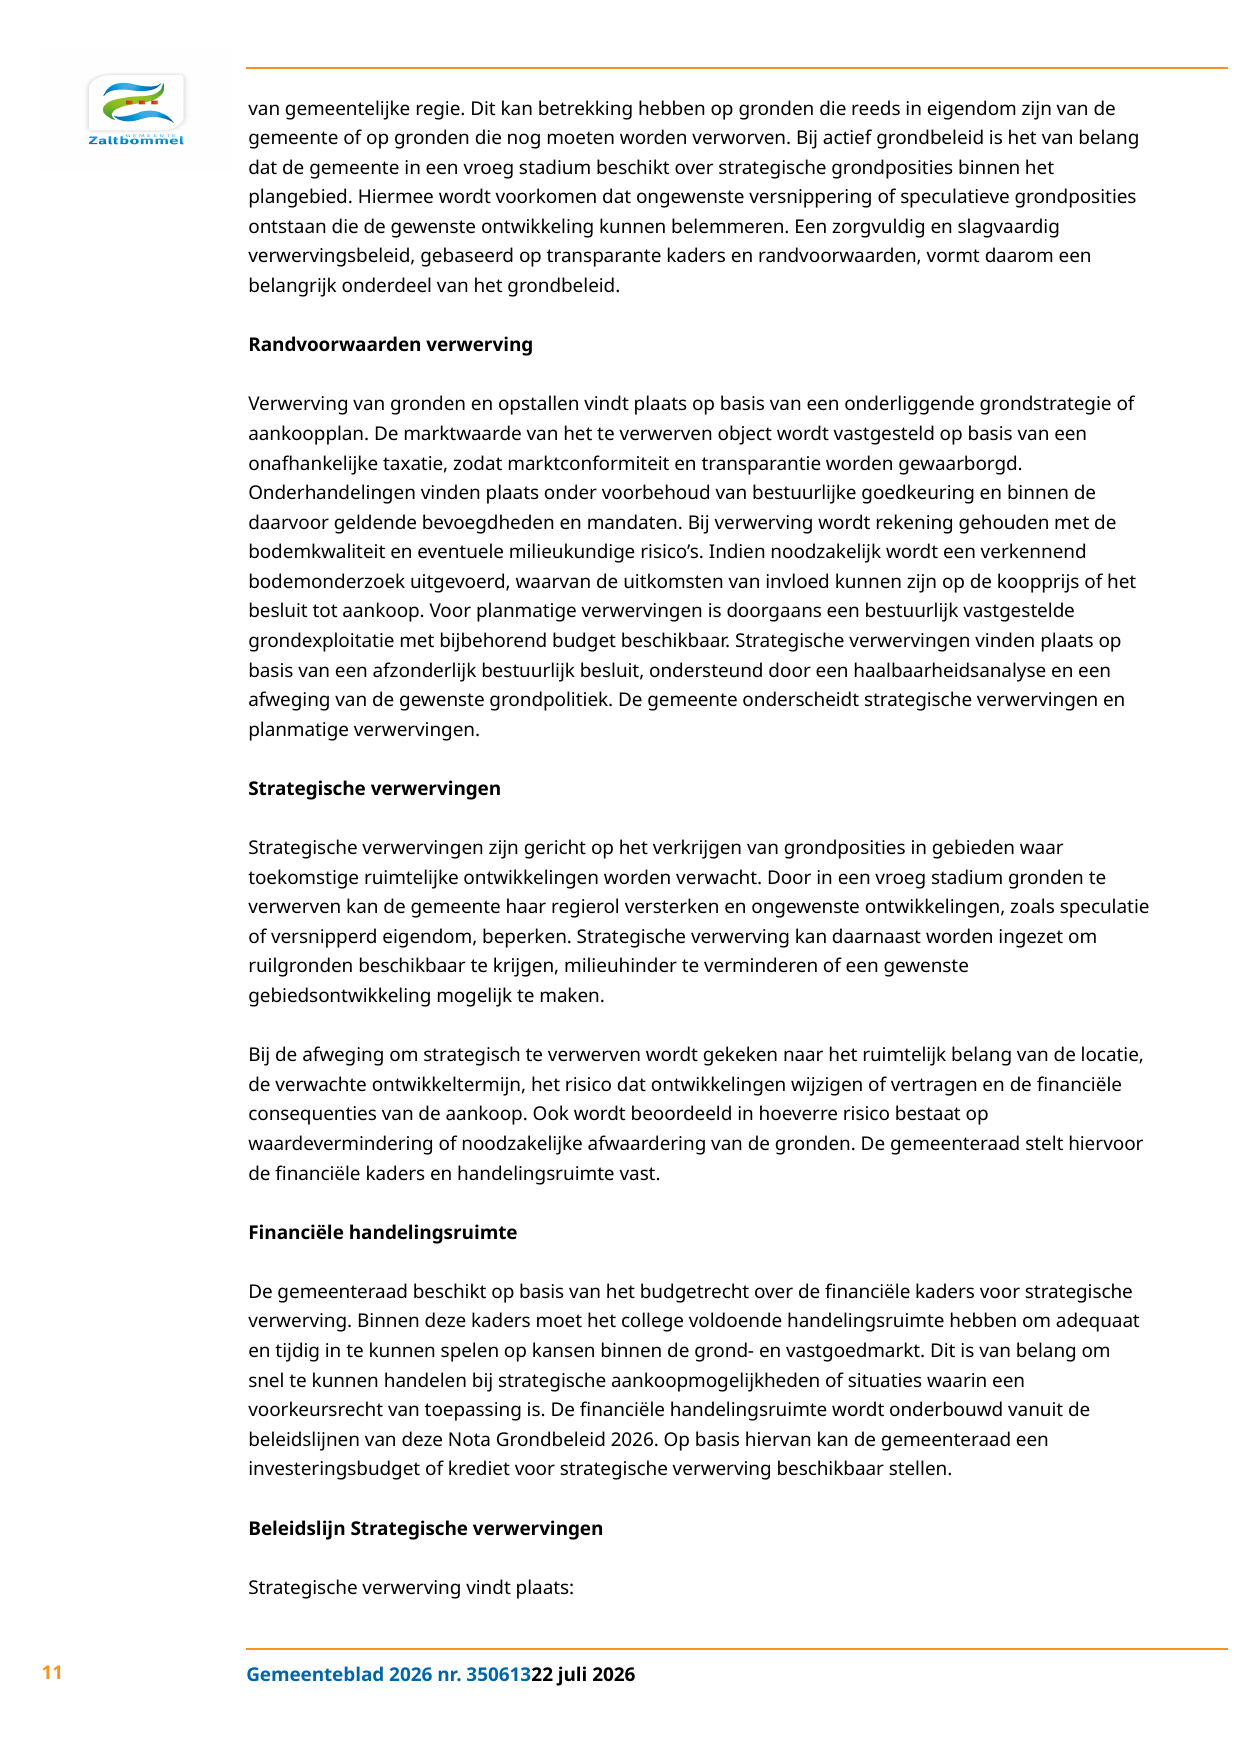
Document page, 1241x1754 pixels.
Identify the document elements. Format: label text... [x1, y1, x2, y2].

text Financiële handelingsruimte [248, 1219, 1152, 1245]
text Strategische verwervingen [248, 775, 1152, 801]
table_header Beleidslijn Strategische verwervingen Strategische verwerving vindt plaats: Na nadere afweging en onderbouwing (belangen en risico’s). Als de verwerving voldoet aan de randvoorwaarden en interne spelregels verwoord in paragraaf 3.1.1 van deze nota. Op basis van besluitvorming door de gemeenteraad over financiële handelingsruimte voor strategische verwervingen in de vorm van budget of krediet. [248, 1515, 1152, 1600]
text Bij de afweging om strategisch te verwerven wordt gekeken naar het ruimtelijk belang van de locatie, de verwachte ontwikkeltermijn, het risico dat ontwikkelingen wijzigen of vertragen en de financiële consequenties van de aankoop. Ook wordt beoordeeld in hoeverre risico bestaat op waardevermindering of noodzakelijke afwaardering van de gronden. De gemeenteraad stelt hiervoor de financiële kaders en handelingsruimte vast. [248, 1041, 1152, 1186]
picture [41, 47, 231, 172]
text Randvoorwaarden verwerving [248, 331, 1152, 357]
text Strategische verwervingen zijn gericht op het verkrijgen van grondposities in gebieden waar toekomstige ruimtelijke ontwikkelingen worden verwacht. Door in een vroeg stadium gronden te verwerven kan de gemeente haar regierol versterken en ongewenste ontwikkelingen, zoals speculatie of versnipperd eigendom, beperken. Strategische verwerving kan daarnaast worden ingezet om ruilgronden beschikbaar te krijgen, milieuhinder te verminderen of een gewenste gebiedsontwikkeling mogelijk te maken. [248, 834, 1152, 1008]
text Verwerving van gronden en opstallen vindt plaats op basis van een onderliggende grondstrategie of aankoopplan. De marktwaarde van het te verwerven object wordt vastgesteld op basis van een onafhankelijke taxatie, zodat marktconformiteit en transparantie worden gewaarborgd. Onderhandelingen vinden plaats onder voorbehoud van bestuurlijke goedkeuring en binnen de daarvoor geldende bevoegdheden en mandaten. Bij verwerving wordt rekening gehouden met de bodemkwaliteit en eventuele milieukundige risico’s. Indien noodzakelijk wordt een verkennend bodemonderzoek uitgevoerd, waarvan de uitkomsten van invloed kunnen zijn op de koopprijs of het besluit tot aankoop. Voor planmatige verwervingen is doorgaans een bestuurlijk vastgestelde grondexploitatie met bijbehorend budget beschikbaar. Strategische verwervingen vinden plaats op basis van een afzonderlijk bestuurlijk besluit, ondersteund door een haalbaarheidsanalyse en een afweging van de gewenste grondpolitiek. De gemeente onderscheidt strategische verwervingen en planmatige verwervingen. [248, 391, 1152, 742]
text De gemeenteraad beschikt op basis van het budgetrecht over de financiële kaders voor strategische verwerving. Binnen deze kaders moet het college voldoende handelingsruimte hebben om adequaat en tijdig in te kunnen spelen op kansen binnen de grond- en vastgoedmarkt. Dit is van belang om snel te kunnen handelen bij strategische aankoopmogelijkheden of situaties waarin een voorkeursrecht van toepassing is. De financiële handelingsruimte wordt onderbouwd vanuit de beleidslijnen van deze Nota Grondbeleid 2026. Op basis hiervan kan de gemeenteraad een investeringsbudget of krediet voor strategische verwerving beschikbaar stellen. [248, 1278, 1152, 1481]
text van gemeentelijke regie. Dit kan betrekking hebben op gronden die reeds in eigendom zijn van de gemeente of op gronden die nog moeten worden verworven. Bij actief grondbeleid is het van belang dat de gemeente in een vroeg stadium beschikt over strategische grondposities binnen het plangebied. Hiermee wordt voorkomen dat ongewenste versnippering of speculatieve grondposities ontstaan die de gewenste ontwikkeling kunnen belemmeren. Een zorgvuldig en slagvaardig verwervingsbeleid, gebaseerd op transparante kaders en randvoorwaarden, vormt daarom een belangrijk onderdeel van het grondbeleid. [248, 95, 1152, 298]
